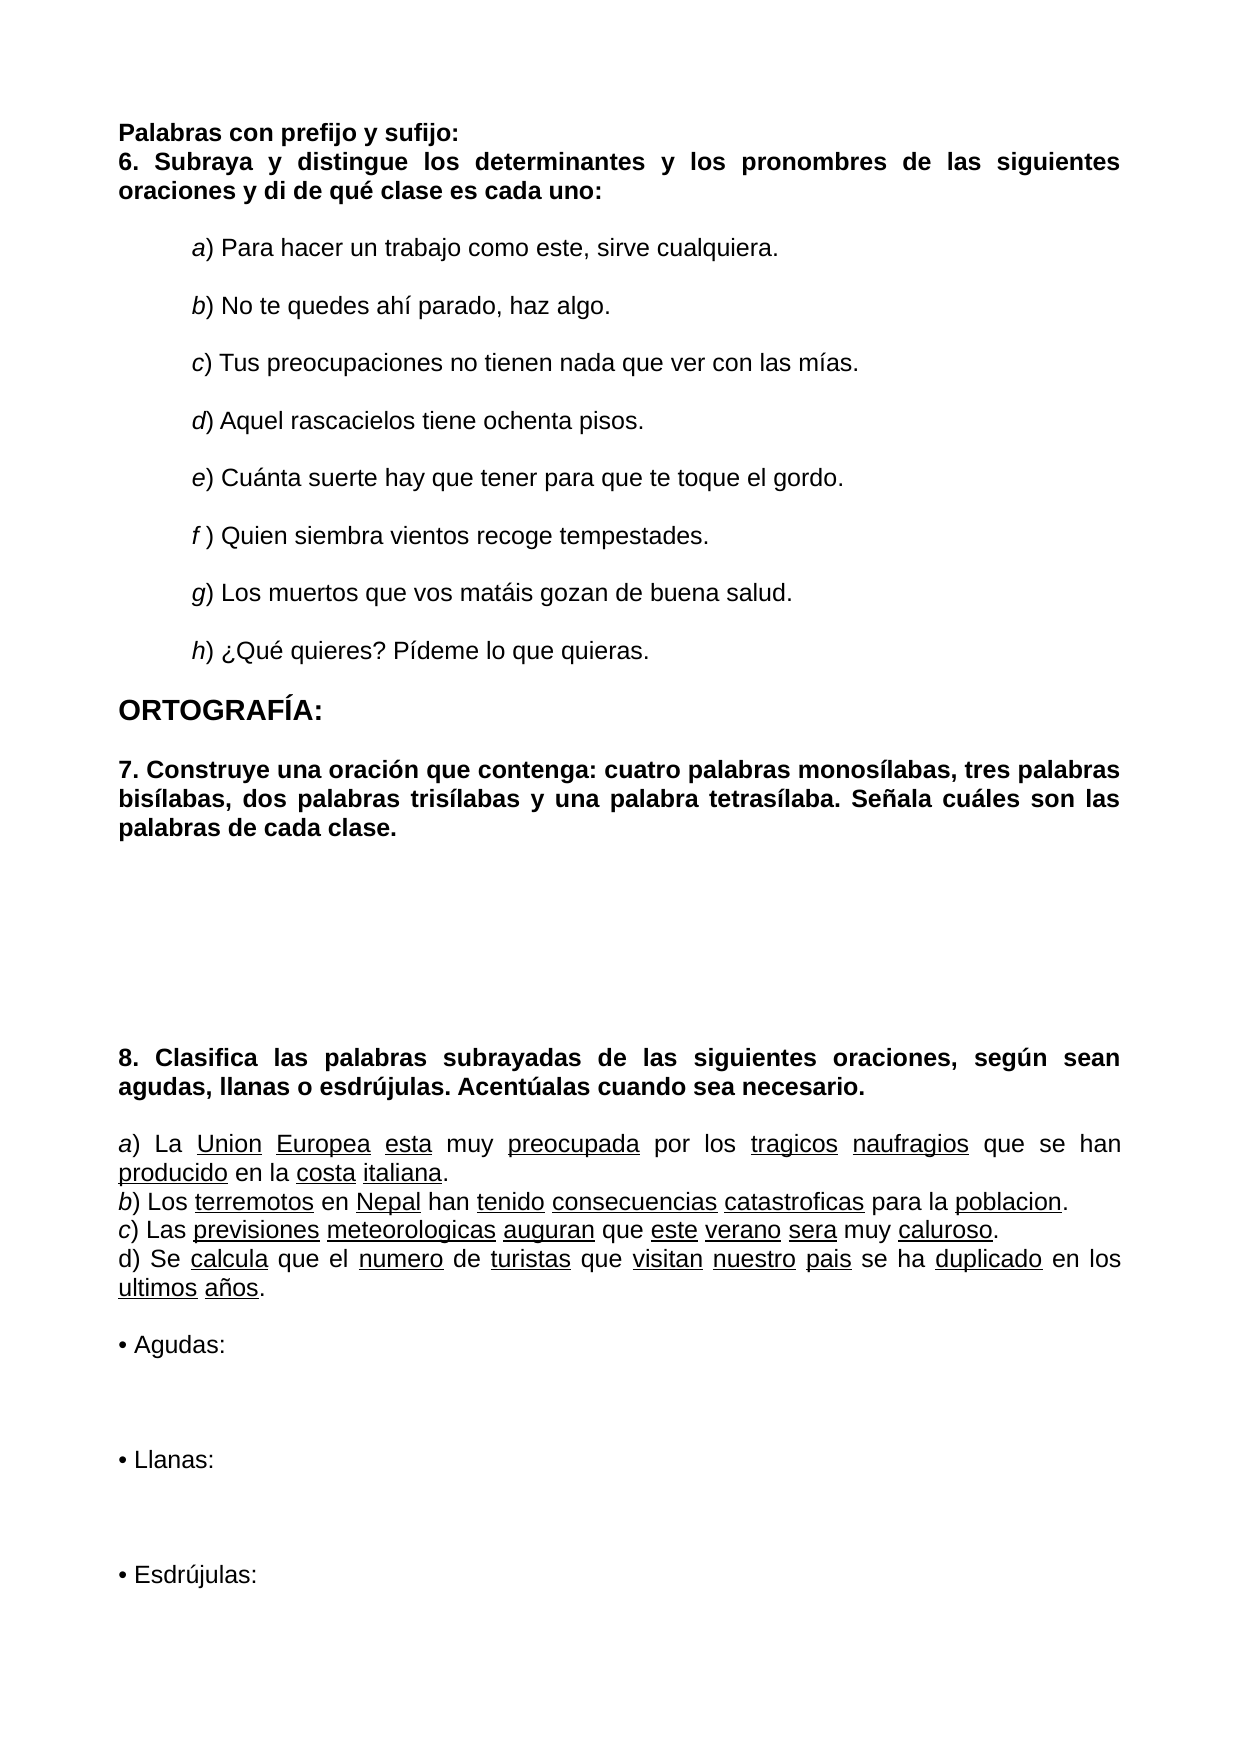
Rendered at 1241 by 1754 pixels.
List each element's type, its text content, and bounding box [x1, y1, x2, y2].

text f ) Quien siembra vientos recoge tempestades. [118, 521, 1122, 549]
text e) Cuánta suerte hay que tener para que te toque el gordo. [118, 463, 1122, 492]
text d) Aquel rascacielos tiene ochenta pisos. [118, 406, 1122, 434]
text Palabras con prefijo y sufijo: [118, 118, 1122, 147]
text b) Los terremotos en Nepal han tenido consecuencias catastroficas para la poblacion. [118, 1187, 1122, 1215]
text 6. Subraya y distingue los determinantes y los pronombres de las siguientes oraciones y di de qué clase es cada uno: [118, 147, 1122, 204]
text • Llanas: [118, 1445, 1122, 1474]
text a) La Union Europea esta muy preocupada por los tragicos naufragios que se han producido en la costa italiana. [118, 1129, 1122, 1187]
text g) Los muertos que vos matáis gozan de buena salud. [118, 578, 1122, 607]
text b) No te quedes ahí parado, haz algo. [118, 291, 1122, 319]
text a) Para hacer un trabajo como este, sirve cualquiera. [118, 233, 1122, 262]
text c) Tus preocupaciones no tienen nada que ver con las mías. [118, 348, 1122, 377]
text c) Las previsiones meteorologicas auguran que este verano sera muy caluroso. [118, 1215, 1122, 1244]
text • Esdrújulas: [118, 1560, 1122, 1589]
text 8. Clasifica las palabras subrayadas de las siguientes oraciones, según sean agudas, llanas o esdrújulas. Acentúalas cuando sea necesario. [118, 1043, 1122, 1100]
text h) ¿Qué quieres? Pídeme lo que quieras. [118, 636, 1122, 664]
text d) Se calcula que el numero de turistas que visitan nuestro pais se ha duplicado en los ultimos años. [118, 1244, 1122, 1302]
text ORTOGRAFÍA: [118, 693, 1122, 727]
text • Agudas: [118, 1330, 1122, 1359]
text 7. Construye una oración que contenga: cuatro palabras monosílabas, tres palabras bisílabas, dos palabras trisílabas y una palabra tetrasílaba. Señala cuáles son las palabras de cada clase. [118, 755, 1122, 842]
